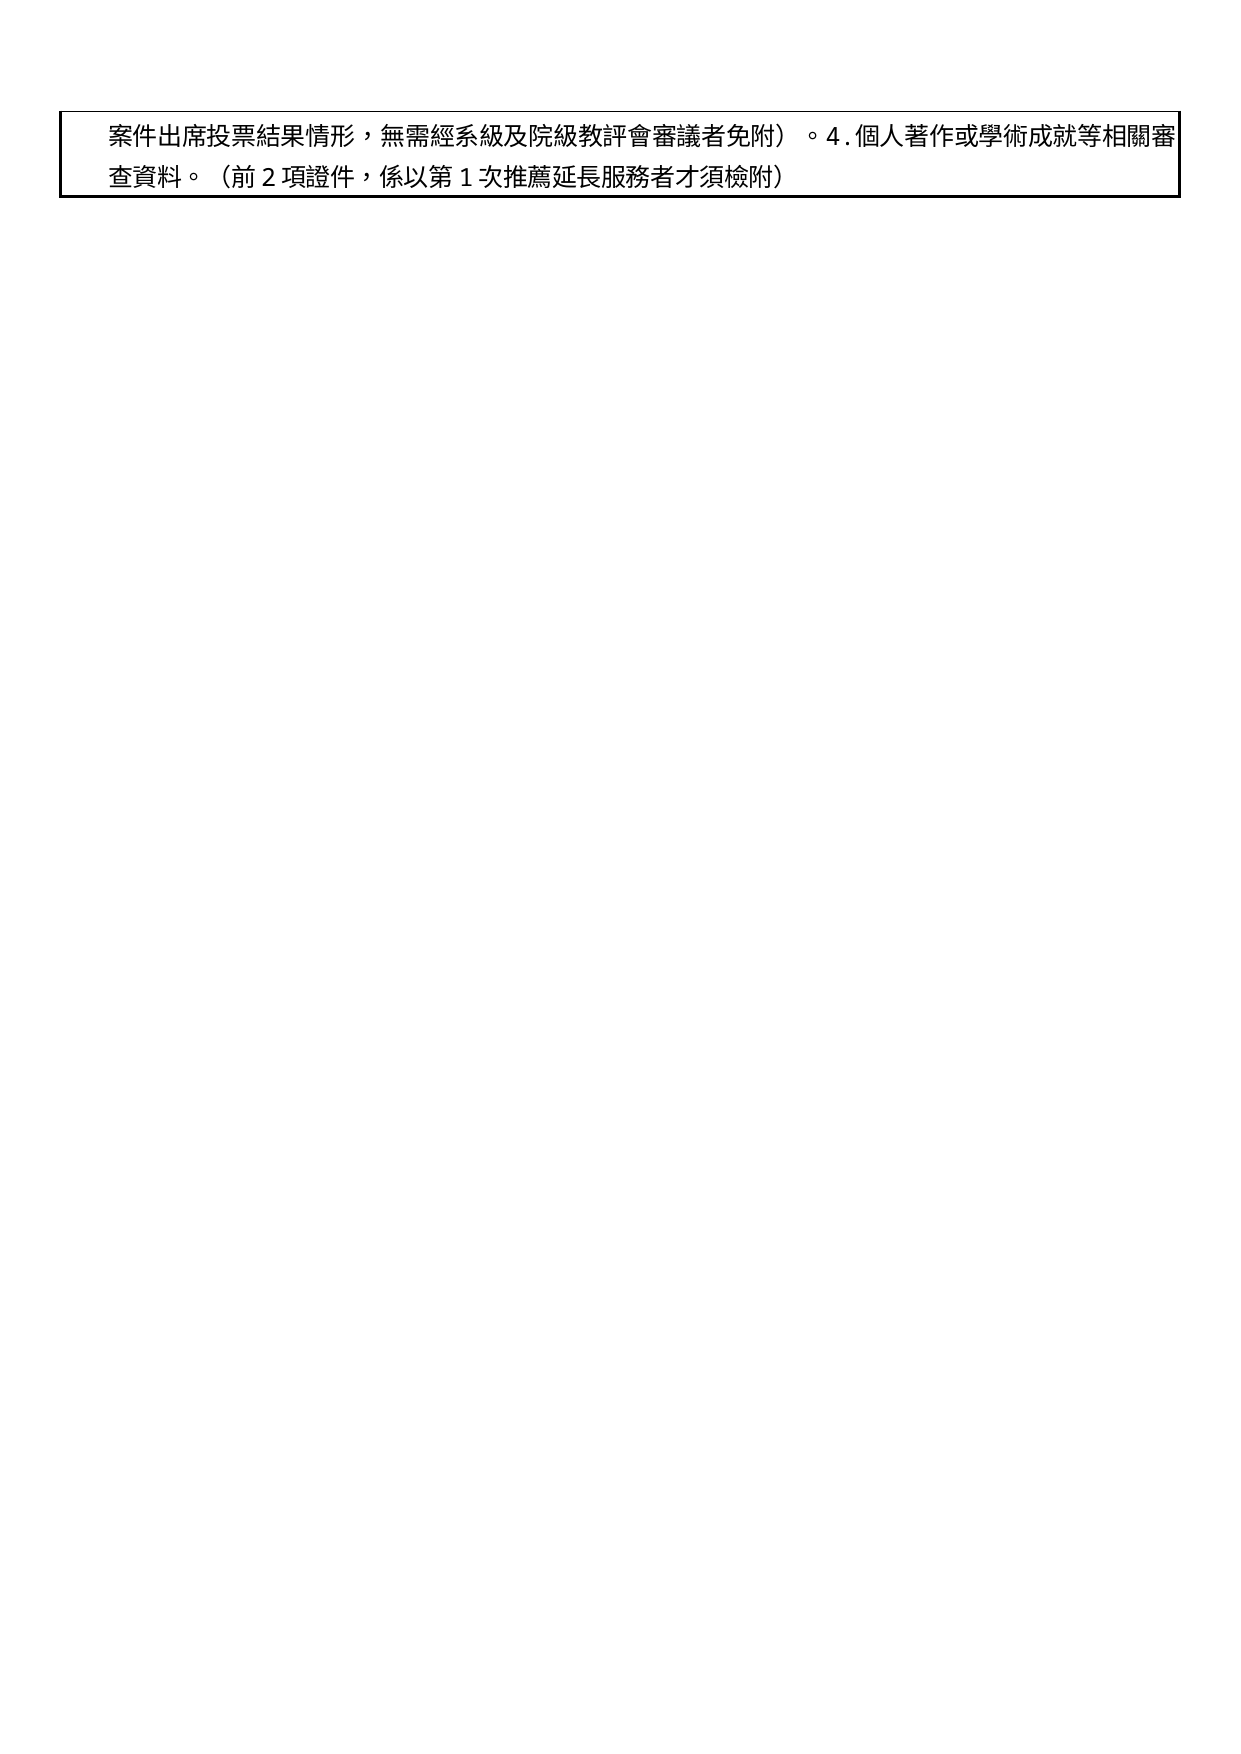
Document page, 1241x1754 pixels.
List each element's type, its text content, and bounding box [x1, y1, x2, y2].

table_cell 案件出席投票結果情形，無需經系級及院級教評會審議者免附）。4.個人著作或學術成就等相關審查資料。（前2項證件，係以第1次推薦延長服務者才須檢附） [62, 112, 1178, 195]
